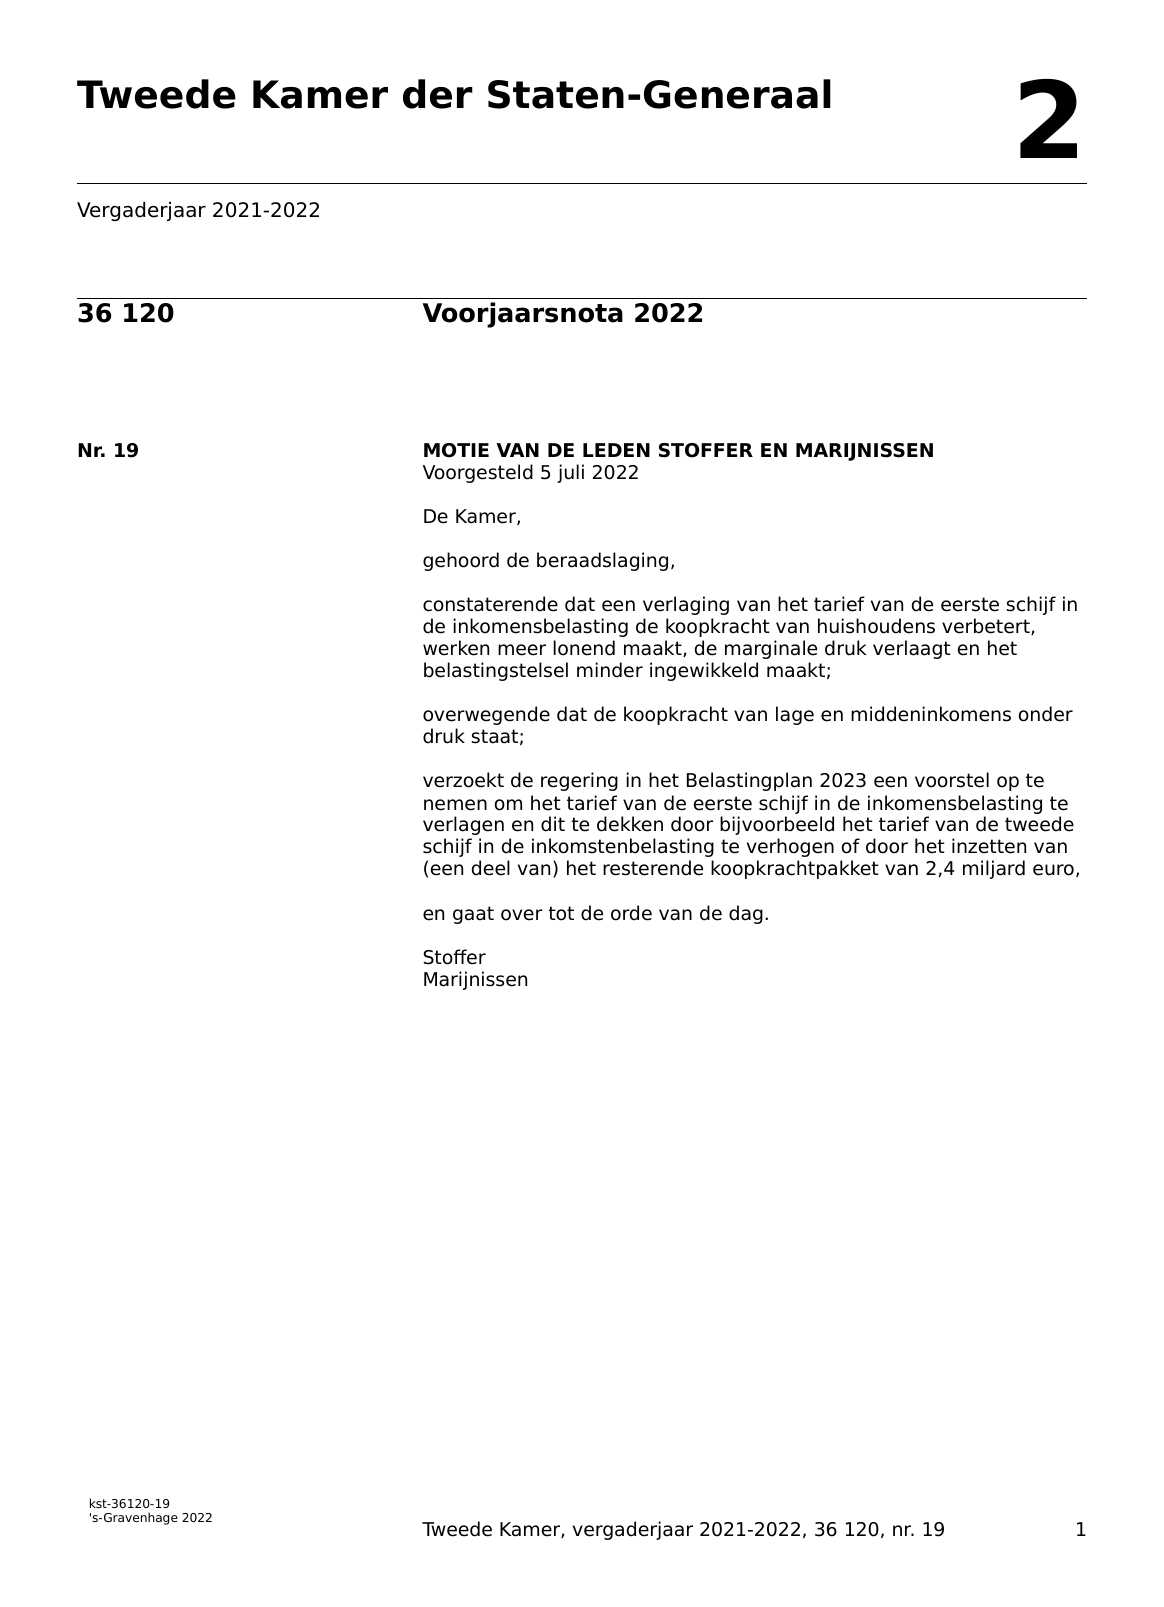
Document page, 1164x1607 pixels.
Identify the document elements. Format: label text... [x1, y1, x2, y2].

table_cell Vergaderjaar 2021-2022 [77, 184, 1087, 298]
text verzoekt de regering in het Belastingplan 2023 een voorstel op te nemen om het tarief van de eerste schijf in de inkomensbelasting te verlagen en dit te dekken door bijvoorbeeld het tarief van de tweede schijf in de inkomstenbelasting te verhogen of door het inzetten van (een deel van) het resterende koopkrachtpakket van 2,4 miljard euro, [422, 770, 1087, 880]
text en gaat over tot de orde van de dag. [422, 902, 1087, 924]
table_header 2 [886, 59, 1087, 183]
text kst-36120-19 [88, 1497, 323, 1511]
text constaterende dat een verlaging van het tarief van de eerste schijf in de inkomensbelasting de koopkracht van huishoudens verbetert, werken meer lonend maakt, de marginale druk verlaagt en het belastingstelsel minder ingewikkeld maakt; [422, 594, 1087, 682]
text Marijnissen [422, 969, 1087, 991]
text Stoffer [422, 947, 1087, 969]
text overwegende dat de koopkracht van lage en middeninkomens onder druk staat; [422, 704, 1087, 748]
text Voorgesteld 5 juli 2022 [422, 462, 1087, 484]
text 's-Gravenhage 2022 [88, 1511, 323, 1525]
subtitle Nr. 19 MOTIE VAN DE LEDEN STOFFER EN MARIJNISSEN [77, 440, 1087, 462]
text De Kamer, [422, 506, 1087, 528]
text gehoord de beraadslaging, [422, 550, 1087, 572]
subtitle 36 120 Voorjaarsnota 2022 [77, 299, 1087, 329]
table_header Tweede Kamer der Staten-Generaal [77, 59, 886, 183]
